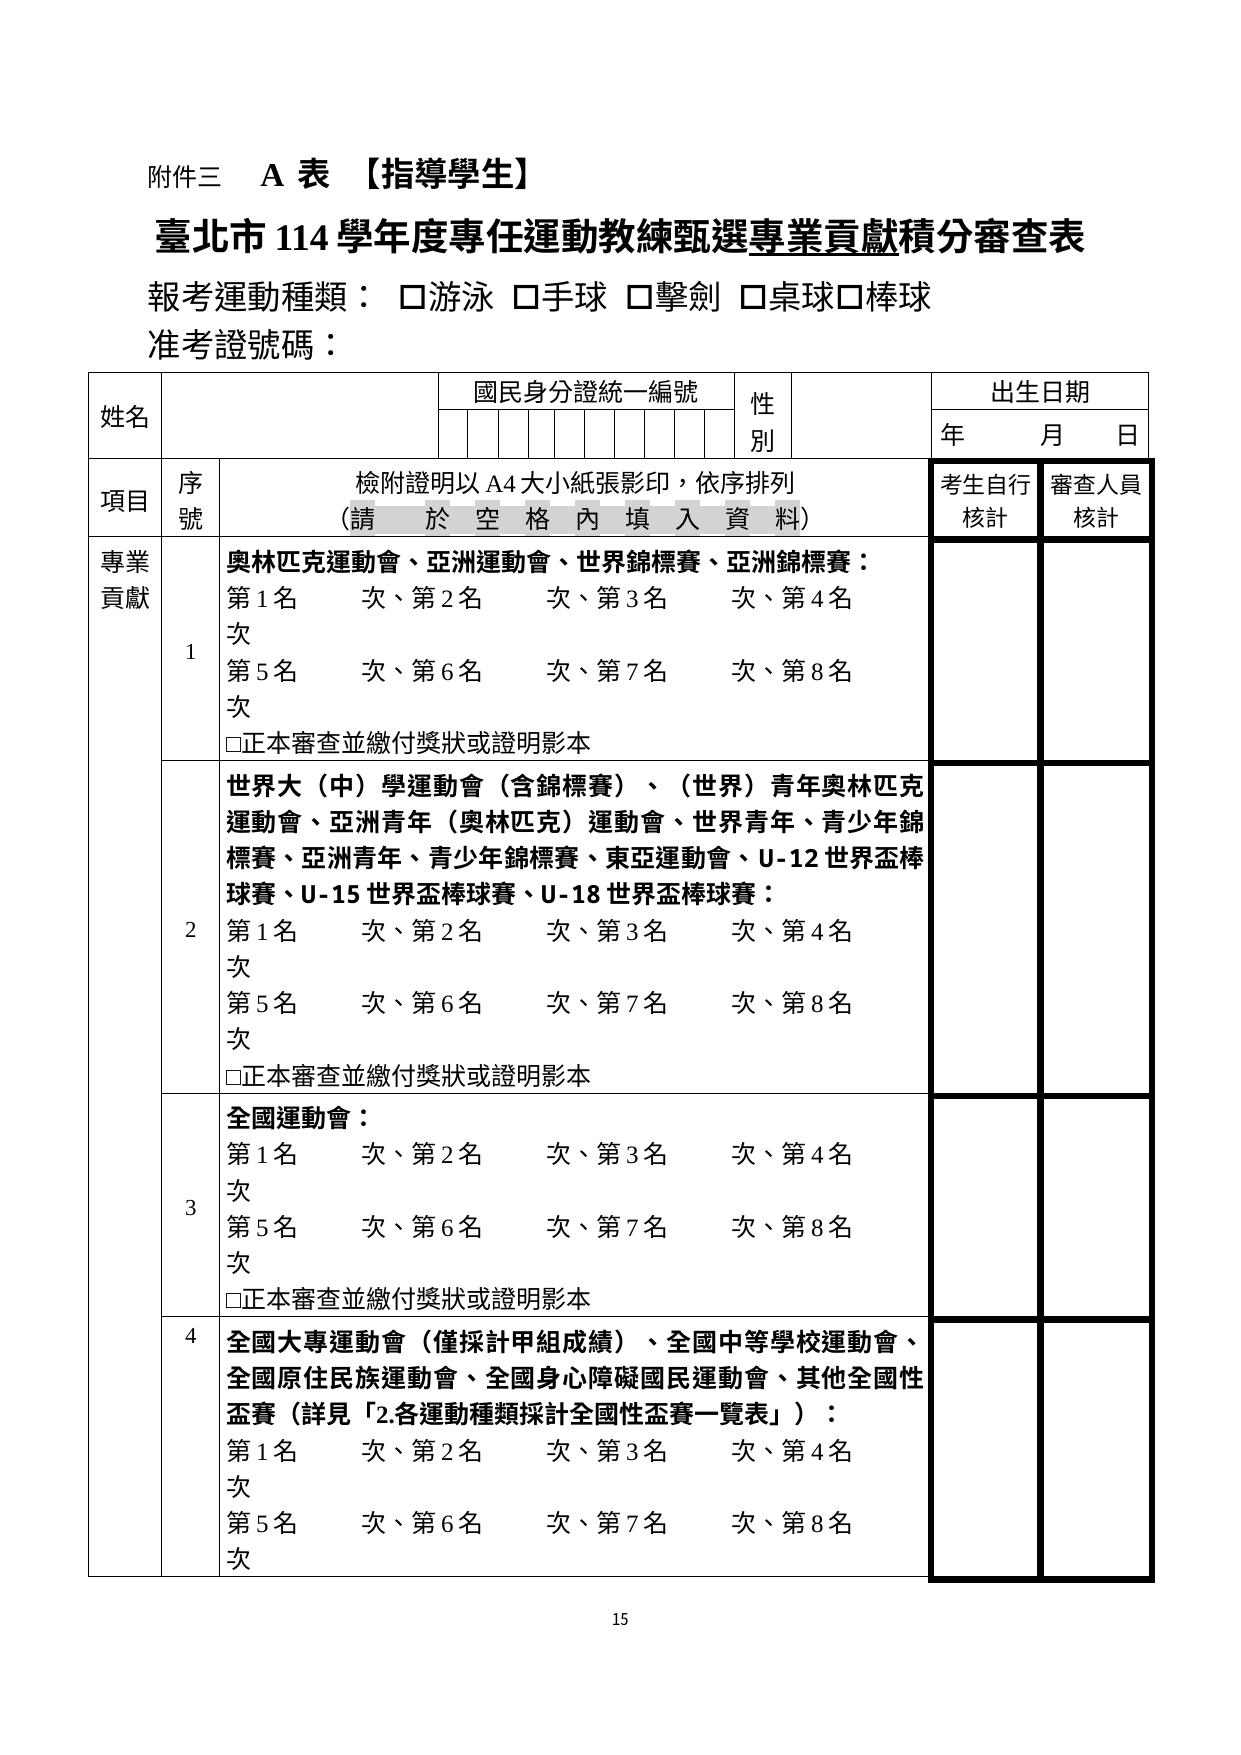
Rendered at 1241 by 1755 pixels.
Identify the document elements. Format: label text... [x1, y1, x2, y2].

table_cell 全國運動會： 第1名 次、第2名 次、第3名 次、第4名 次 第5名 次、第6名 次、第7名 次、第8名 次 □正本審查並繳付獎狀或證明影本 [220, 1094, 928, 1316]
table_header 出生日期 [932, 373, 1148, 409]
table_cell 審查人員 核計 [1044, 464, 1149, 536]
table_cell [468, 410, 498, 457]
table_cell 3 [162, 1094, 219, 1316]
table_cell [645, 410, 674, 457]
text 附件三 A 表 【指導學生】 [148, 148, 1093, 196]
table_cell 年 月 日 [932, 410, 1148, 457]
table_cell 4 [162, 1317, 219, 1576]
table_cell [675, 410, 704, 457]
table_cell [934, 543, 1037, 760]
table_cell [439, 410, 467, 457]
table_cell [934, 1323, 1037, 1576]
text 報考運動種類： 游泳 手球 擊劍 桌球棒球 [148, 271, 1093, 319]
table_cell [1044, 766, 1149, 1092]
table_header 姓名 [89, 373, 161, 457]
table_cell 專業 貢獻 [89, 537, 161, 1576]
table_header 國民身分證統一編號 [439, 373, 734, 409]
table_header [792, 373, 931, 457]
table_cell 考生自行 核計 [934, 464, 1037, 536]
table_cell [934, 1099, 1037, 1316]
table_cell 項目 [89, 459, 161, 536]
table_cell [1044, 1323, 1149, 1576]
table_cell 奧林匹克運動會、亞洲運動會、世界錦標賽、亞洲錦標賽： 第1名 次、第2名 次、第3名 次、第4名 次 第5名 次、第6名 次、第7名 次、第8名 次 □正本審查並繳付獎狀或證明影本 [220, 537, 928, 760]
table_cell [934, 766, 1037, 1092]
table_cell 序號 [162, 459, 219, 536]
table_header 性別 [735, 373, 791, 457]
table_cell [705, 410, 734, 457]
table_cell 1 [162, 537, 219, 760]
table_cell 世界大（中）學運動會（含錦標賽）、（世界）青年奧林匹克運動會、亞洲青年（奧林匹克）運動會、世界青年、青少年錦標賽、亞洲青年、青少年錦標賽、東亞運動會、U-12世界盃棒球賽、U-15世界盃棒球賽、U-18世界盃棒球賽： 第1名 次、第2名 次、第3名 次、第4名 次 第5名 次、第6名 次、第7名 次、第8名 次 □正本審查並繳付獎狀或證明影本 [220, 761, 928, 1092]
text 准考證號碼： [148, 319, 1093, 367]
table_cell [529, 410, 554, 457]
table_cell [499, 410, 528, 457]
table_cell 全國大專運動會（僅採計甲組成績）、全國中等學校運動會、全國原住民族運動會、全國身心障礙國民運動會、其他全國性盃賽（詳見「2.各運動種類採計全國性盃賽一覽表」）： 第1名 次、第2名 次、第3名 次、第4名 次 第5名 次、第6名 次、第7名 次、第8名 次 [220, 1317, 928, 1576]
text 臺北市114學年度專任運動教練甄選專業貢獻積分審查表 [148, 206, 1093, 261]
table_cell [555, 410, 584, 457]
table_cell 檢附證明以A4大小紙張影印，依序排列 （請 於 空 格 內 填 入 資 料） [220, 459, 928, 536]
table_cell [1044, 1099, 1149, 1316]
table_cell [615, 410, 644, 457]
table_cell [1044, 543, 1149, 760]
table_cell [585, 410, 614, 457]
table_header [162, 373, 438, 457]
table_cell 2 [162, 761, 219, 1092]
